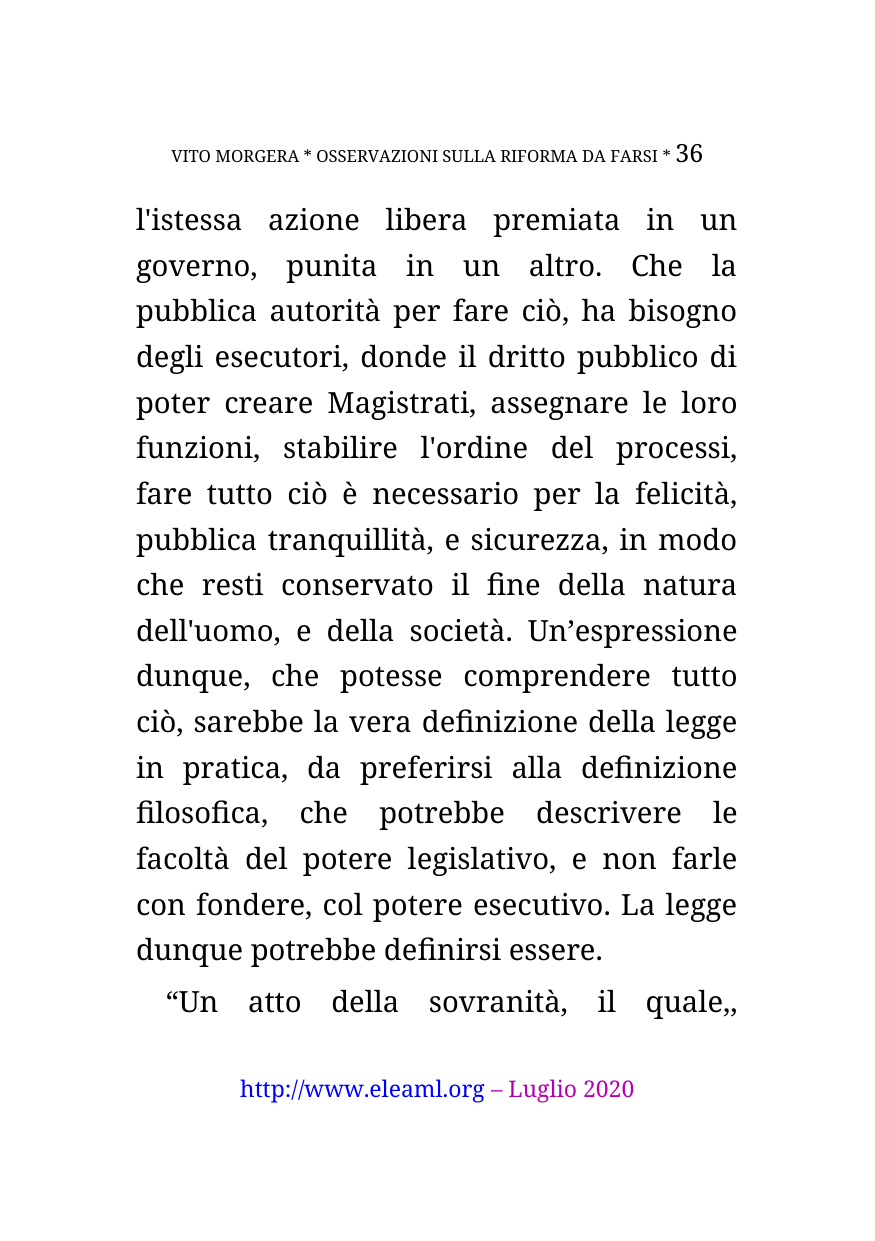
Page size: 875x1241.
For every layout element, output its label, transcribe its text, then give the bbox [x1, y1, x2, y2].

text “Un atto della sovranità, il quale,, [136, 981, 738, 1021]
text l'istessa azione libera premiata in un governo, punita in un altro. Che la pubblica autorità per fare ciò, ha bisogno degli esecutori, donde il dritto pubblico di poter creare Magistrati, assegnare le loro funzioni, stabilire l'ordine del processi, fare tutto ciò è necessario per la felicità, pubblica tranquillità, e sicurezza, in modo che resti conservato il fine della natura dell'uomo, e della società. Un’espressione dunque, che potesse comprendere tutto ciò, sarebbe la vera definizione della legge in pratica, da preferirsi alla definizione filosofica, che potrebbe descrivere le facoltà del potere legislativo, e non farle con fondere, col potere esecutivo. La legge dunque potrebbe definirsi essere. [136, 199, 738, 969]
